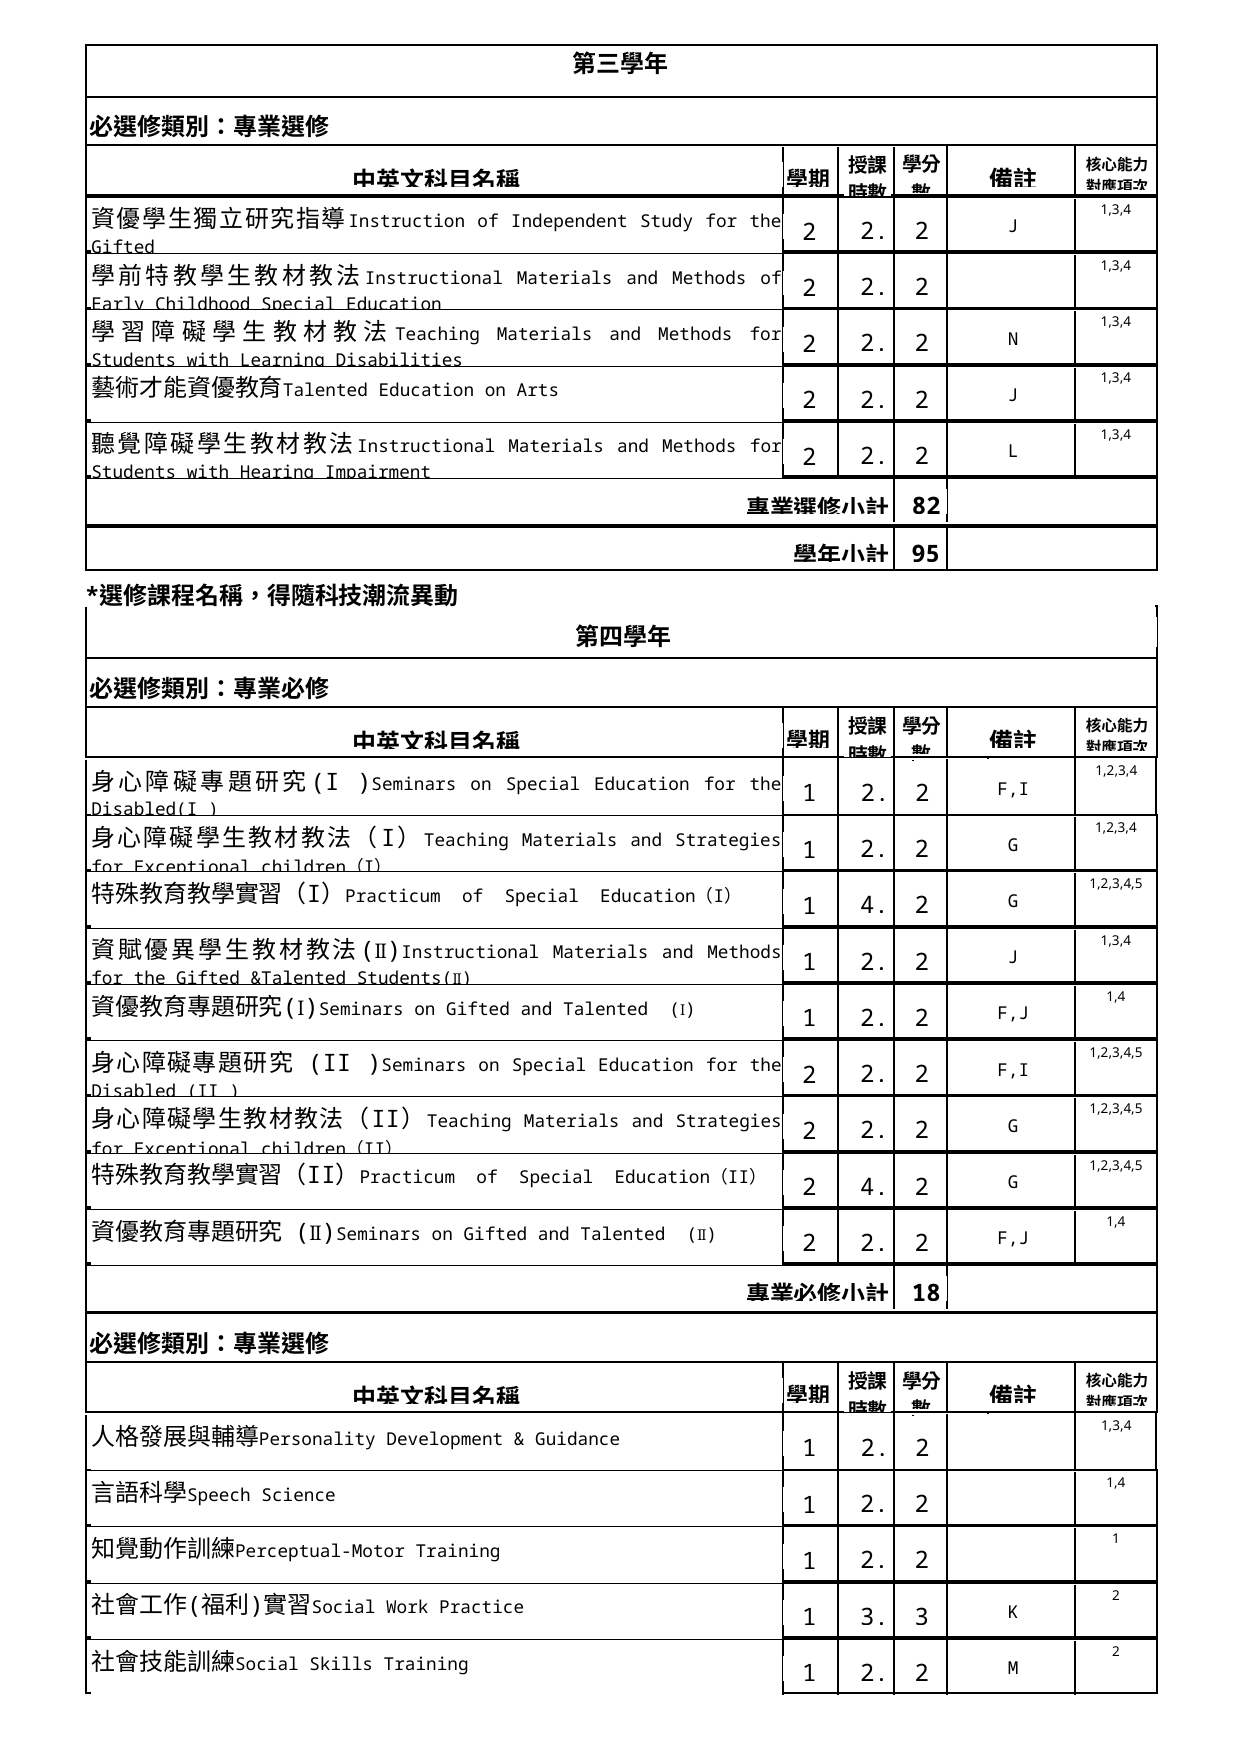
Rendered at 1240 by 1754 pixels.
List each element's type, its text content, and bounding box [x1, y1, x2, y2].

text 身心障礙專題研究(I )Seminars on Special Education for the Disabled(I ) [91, 762, 782, 815]
text 學前特教學生教材教法Instructional Materials and Methods of Early Childhood Special Education [91, 256, 782, 309]
text 2 [899, 214, 944, 238]
text 2 [899, 1431, 945, 1456]
text 2 [783, 1226, 835, 1251]
text 第三學年 [87, 46, 1156, 80]
text F,J [952, 1001, 1074, 1025]
text 學分數 [899, 710, 944, 754]
text 2 [899, 382, 944, 407]
text 備註 [952, 161, 1074, 186]
text 2.0 [843, 214, 891, 238]
text 1 [783, 945, 835, 970]
text J [952, 382, 1074, 407]
text 2 [899, 832, 944, 857]
text 1 [783, 1431, 835, 1456]
text 2.0 [843, 1487, 891, 1512]
text 2 [783, 383, 835, 408]
text 2 [783, 327, 835, 352]
text 1,3,4 [1078, 930, 1153, 949]
text 82 [897, 489, 947, 514]
text 2 [1078, 1585, 1153, 1604]
text 2 [899, 944, 944, 969]
text 1 [783, 1001, 835, 1026]
text 學分數 [899, 1365, 944, 1409]
text 時數 [844, 739, 891, 757]
text 2 [899, 776, 945, 801]
text 1 [783, 889, 835, 914]
text 必選修類別：專業選修 [89, 108, 1155, 138]
text 1 [783, 1544, 835, 1569]
text 第四學年 [89, 617, 1157, 647]
text 95 [897, 537, 946, 562]
text 2 [783, 1170, 835, 1195]
text 學期 [786, 1378, 835, 1403]
text 核心能力對應項次 [1080, 1368, 1153, 1406]
text 1,3,4 [1078, 312, 1153, 331]
text J [952, 214, 1074, 238]
text 2 [899, 888, 944, 913]
text 知覺動作訓練Perceptual-Motor Training [91, 1529, 782, 1564]
text 授課 [844, 1366, 891, 1394]
text 2.0 [843, 1226, 891, 1251]
text 4.0 [843, 1169, 891, 1194]
text 4.0 [843, 888, 891, 913]
text 特殊教育教學實習（II）Practicum of Special Education（II） [91, 1156, 782, 1191]
text G [952, 888, 1074, 912]
text 資優教育專題研究(Ⅰ)Seminars on Gifted and Talented (Ⅰ) [91, 987, 782, 1022]
text 1,2,3,4 [1078, 760, 1153, 779]
text 2.0 [843, 1543, 891, 1568]
text 1 [783, 1656, 835, 1681]
text 備註 [952, 1378, 1074, 1403]
text 1,4 [1078, 1473, 1153, 1491]
text 1,2,3,4 [1078, 818, 1153, 836]
text 社會技能訓練Social Skills Training [91, 1642, 782, 1677]
text 2.0 [843, 944, 891, 969]
text 1,2,3,4,5 [1078, 1099, 1153, 1118]
text 2 [899, 326, 944, 351]
text 言語科學Speech Science [91, 1473, 782, 1508]
text F,J [952, 1226, 1074, 1250]
text 1,3,4 [1078, 1415, 1153, 1434]
text 2 [783, 214, 835, 239]
text 資賦優異學生教材教法(Ⅱ)Instructional Materials and Methods for the Gifted &Talented Students(Ⅱ) [91, 931, 782, 984]
text 社會工作(福利)實習Social Work Practice [91, 1586, 782, 1621]
text 身心障礙學生教材教法（II）Teaching Materials and Strategies for Exceptional children（II） [91, 1099, 782, 1153]
text 身心障礙專題研究 (II )Seminars on Special Education for the Disabled (II ) [91, 1043, 782, 1096]
text 1,3,4 [1078, 200, 1153, 218]
text F,I [952, 1057, 1074, 1081]
text 2 [783, 1114, 835, 1139]
text 2.0 [843, 326, 891, 351]
text *選修課程名稱，得隨科技潮流異動 [85, 577, 1155, 607]
text K [952, 1599, 1074, 1624]
text 1,4 [1078, 987, 1153, 1005]
text 2 [899, 439, 944, 463]
text 1,3,4 [1078, 425, 1153, 443]
text 核心能力對應項次 [1080, 152, 1153, 189]
text 2 [1078, 1642, 1153, 1660]
text 2 [783, 271, 835, 295]
text L [952, 439, 1074, 463]
text 學年小計 [91, 537, 889, 562]
text G [952, 1169, 1074, 1194]
text 核心能力對應項次 [1080, 713, 1153, 751]
text 人格發展與輔導Personality Development & Guidance [91, 1417, 782, 1452]
text 授課 [844, 149, 891, 178]
text 2.0 [843, 1001, 891, 1026]
text 1 [783, 776, 835, 801]
text 學期 [786, 723, 835, 748]
text [30, 45, 85, 80]
text 中英文科目名稱 [89, 723, 783, 748]
text 2 [783, 1057, 835, 1082]
text 2.0 [843, 382, 891, 407]
text 2 [899, 1057, 944, 1082]
text 學習障礙學生教材教法Teaching Materials and Methods for Students with Learning Disabilities [91, 313, 782, 366]
text 2.0 [843, 1656, 891, 1681]
text 1,2,3,4,5 [1078, 1155, 1153, 1174]
text 2.0 [843, 1113, 891, 1138]
text 1 [783, 832, 835, 857]
text 聽覺障礙學生教材教法Instructional Materials and Methods for Students with Hearing Impairment [91, 425, 782, 478]
text 2.0 [843, 270, 891, 295]
text 1,3,4 [1078, 256, 1153, 274]
text 身心障礙學生教材教法（I）Teaching Materials and Strategies for Exceptional children（I） [91, 818, 782, 871]
text 特殊教育教學實習（I）Practicum of Special Education（I） [91, 874, 782, 909]
text 2 [899, 1487, 944, 1512]
text 學分數 [899, 149, 944, 192]
text 專業必修小計 [91, 1276, 889, 1301]
text 2 [899, 1656, 944, 1681]
text 2 [783, 439, 835, 464]
text F,I [952, 776, 1074, 801]
text 資優學生獨立研究指導Instruction of Independent Study for the Gifted [91, 200, 782, 253]
text G [952, 832, 1074, 856]
text 2 [899, 1113, 944, 1138]
text 3.0 [843, 1599, 891, 1624]
text 1,2,3,4,5 [1078, 1043, 1153, 1061]
text 授課 [844, 711, 891, 739]
text 時數 [844, 178, 891, 196]
text 1 [783, 1487, 835, 1512]
text 1,2,3,4,5 [1078, 874, 1153, 893]
text 1 [1078, 1529, 1153, 1548]
text 2 [899, 1543, 944, 1568]
text 3 [899, 1599, 944, 1624]
text 1,3,4 [1078, 368, 1153, 387]
text 2 [899, 1001, 944, 1026]
text 時數 [844, 1394, 891, 1412]
text [1158, 45, 1210, 80]
text 2.0 [843, 832, 891, 857]
text 1,4 [1078, 1212, 1153, 1230]
text 2 [899, 1169, 944, 1194]
text 1 [783, 1600, 835, 1625]
text 資優教育專題研究 (Ⅱ)Seminars on Gifted and Talented (Ⅱ) [91, 1212, 782, 1247]
text 2.0 [843, 1057, 891, 1082]
text 2 [899, 1226, 944, 1251]
text 學期 [786, 162, 835, 187]
text 2.0 [843, 439, 891, 463]
text 18 [897, 1276, 947, 1301]
text N [952, 326, 1074, 350]
text M [952, 1656, 1074, 1680]
text 專業選修小計 [91, 489, 889, 514]
text 必選修類別：專業選修 [89, 1324, 1155, 1354]
text 中英文科目名稱 [89, 1378, 783, 1403]
text 藝術才能資優教育Talented Education on Arts [91, 369, 782, 403]
text J [952, 944, 1074, 969]
text 必選修類別：專業必修 [89, 669, 1155, 699]
text 2 [899, 270, 944, 295]
text G [952, 1113, 1074, 1137]
text 中英文科目名稱 [89, 162, 783, 187]
text 2.0 [844, 1431, 891, 1456]
text 2.0 [844, 776, 891, 801]
text 備註 [952, 723, 1074, 748]
